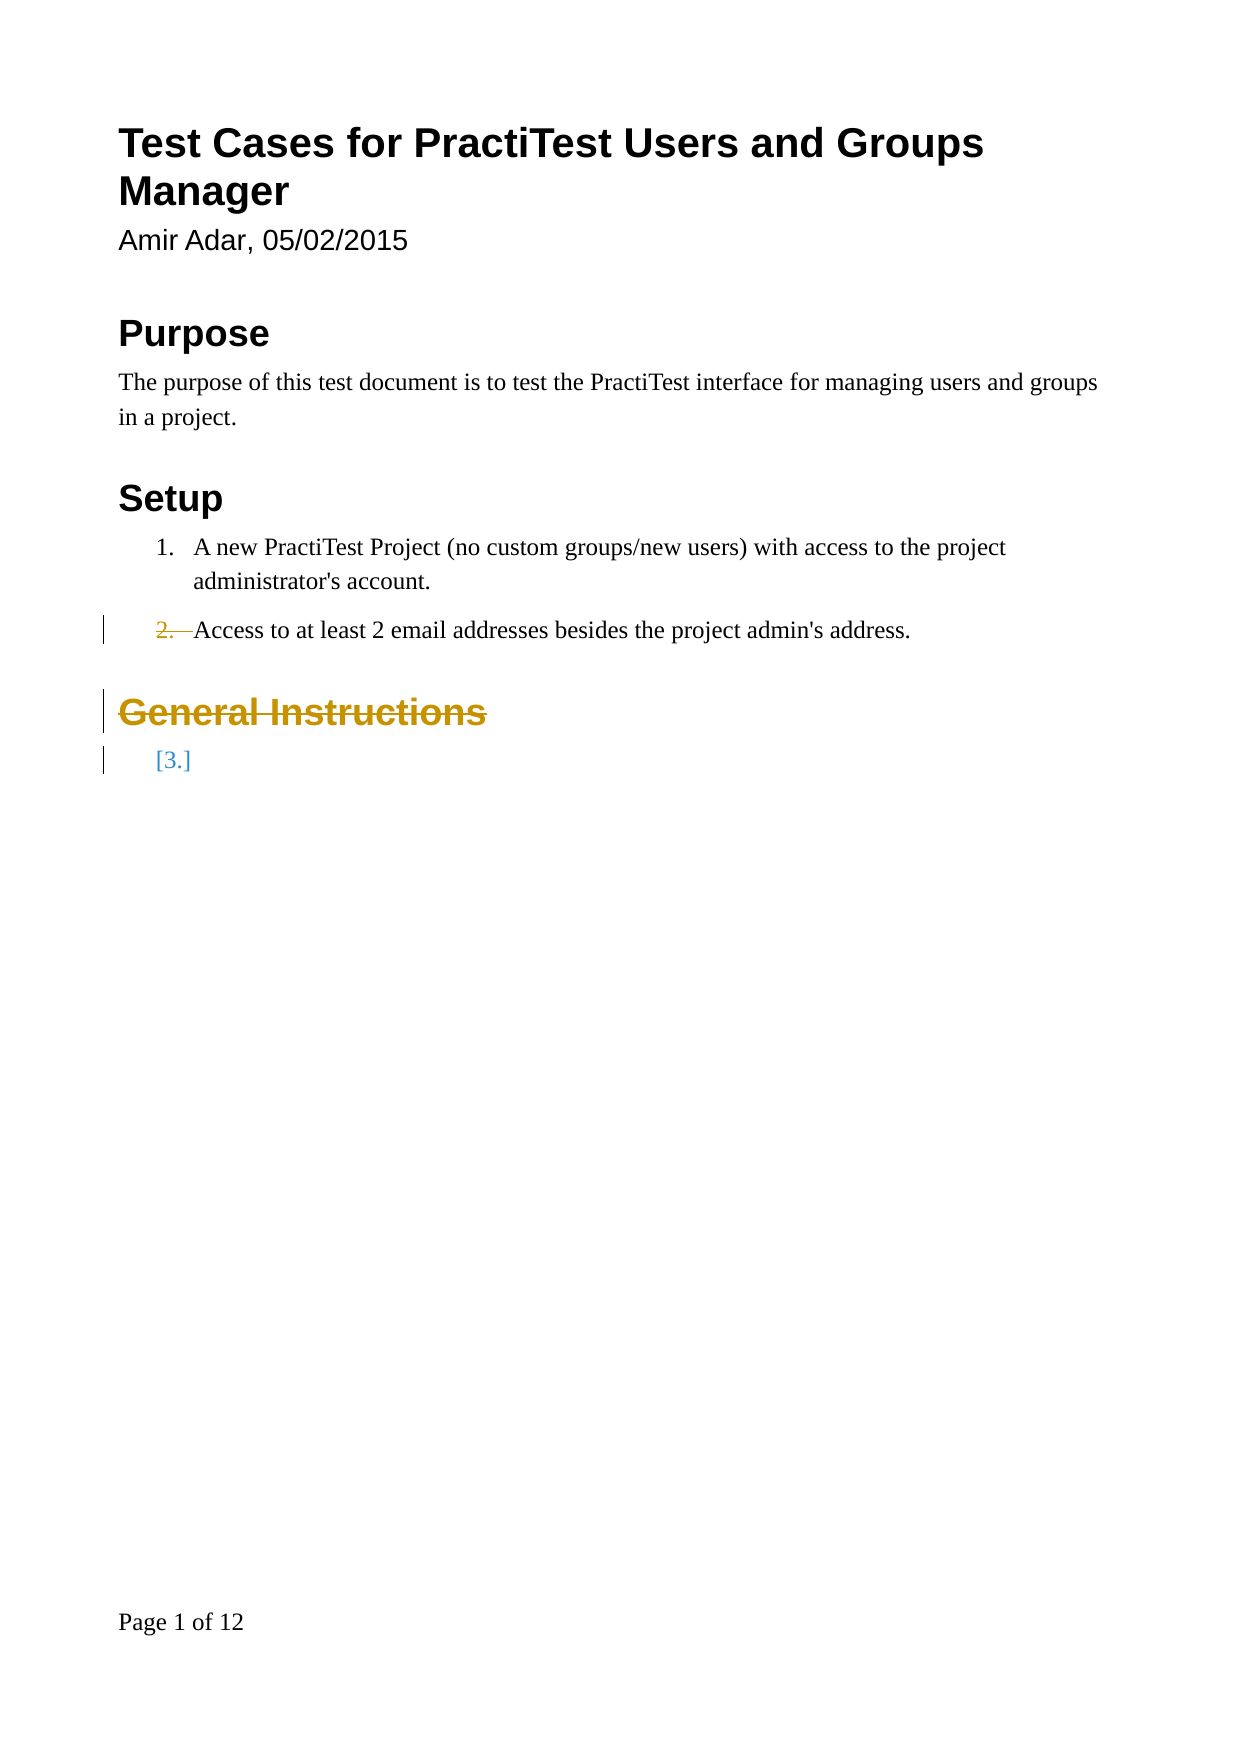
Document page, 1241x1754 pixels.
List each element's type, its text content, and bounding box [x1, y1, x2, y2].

list A new PractiTest Project (no custom groups/new users) with access to the project administrator's account. [156, 532, 1122, 595]
subtitle Purpose [118, 311, 1122, 354]
text The purpose of this test document is to test the PractiTest interface for managing users and groups in a project. [118, 367, 1122, 430]
list Access to at least 2 email addresses besides the project admin's address. [156, 615, 1122, 644]
subtitle Setup [118, 476, 1122, 519]
